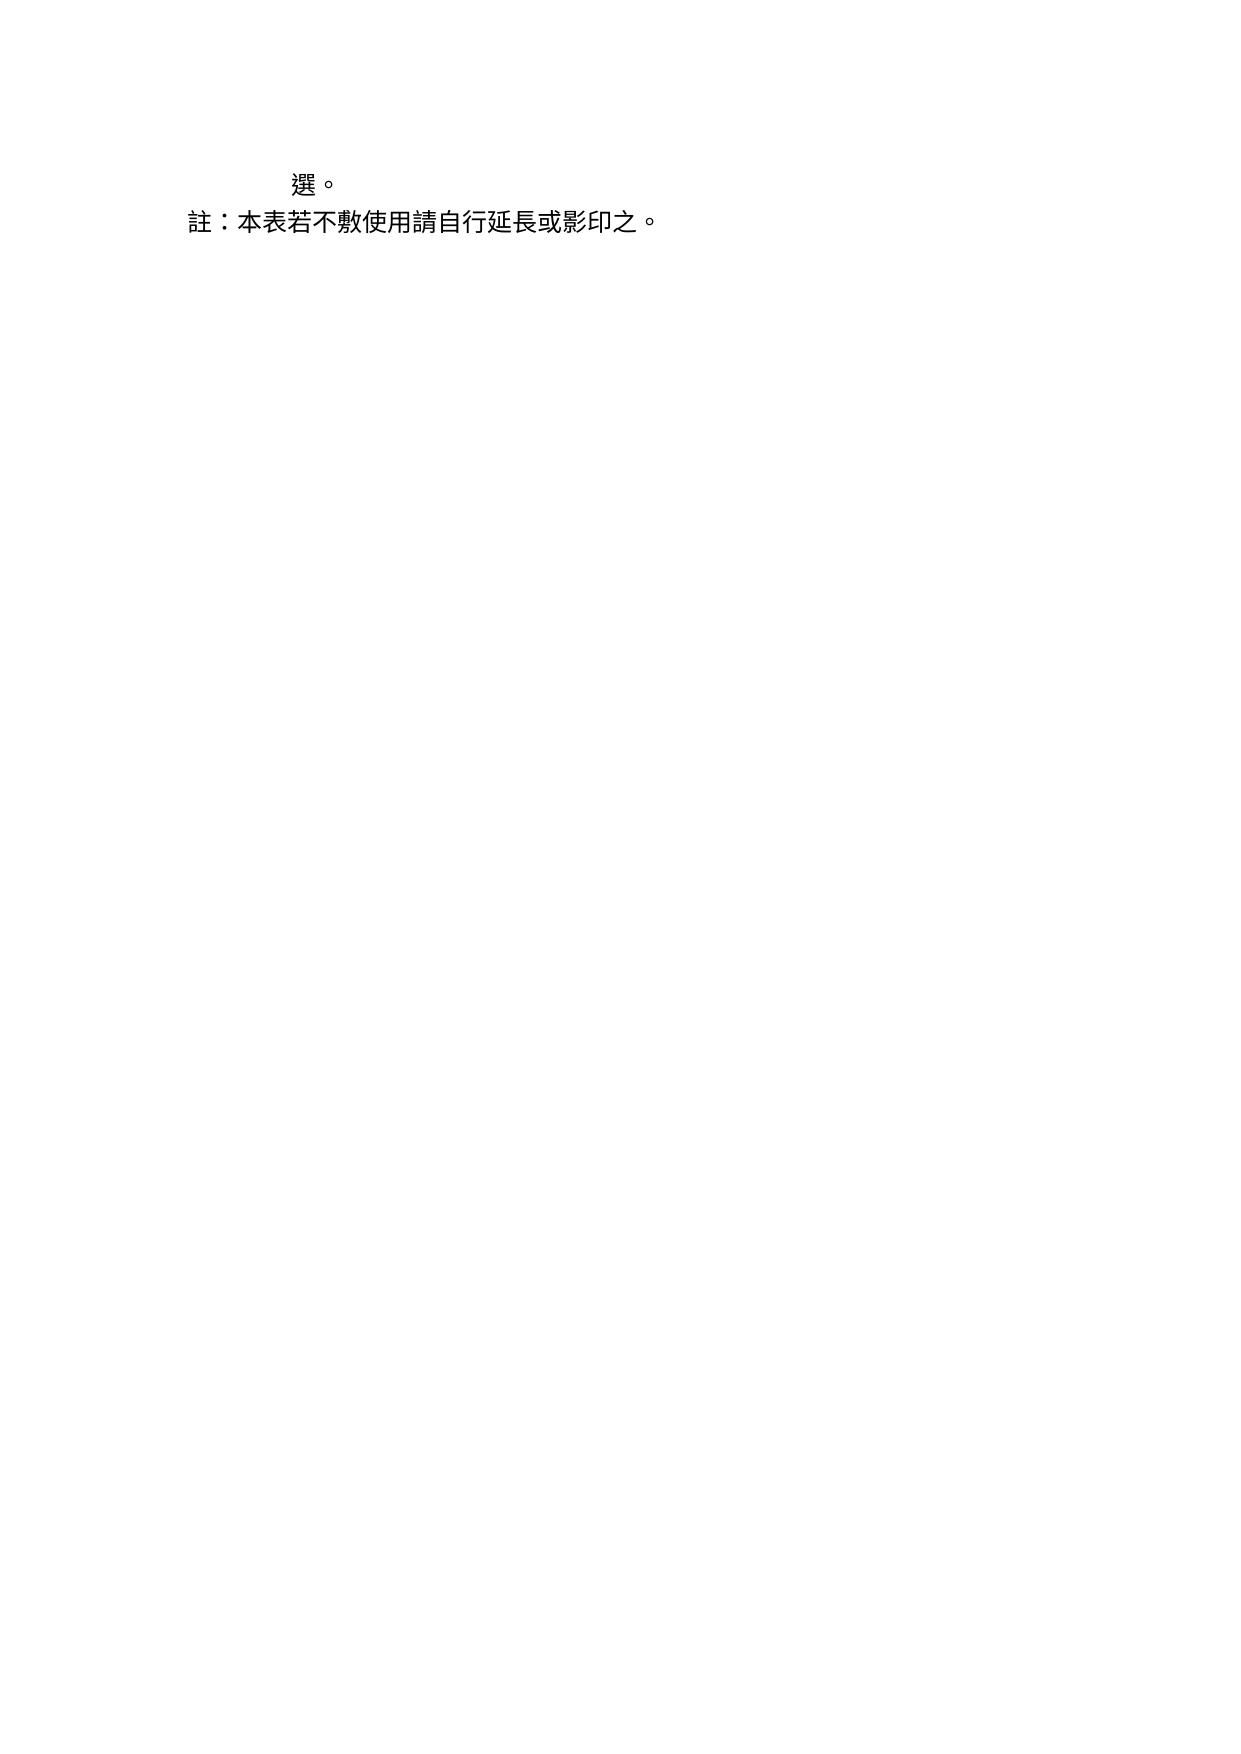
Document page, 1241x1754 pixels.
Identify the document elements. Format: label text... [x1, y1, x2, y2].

text 註：本表若不敷使用請自行延長或影印之。 [187, 202, 1107, 239]
text 選。 [236, 164, 1107, 202]
